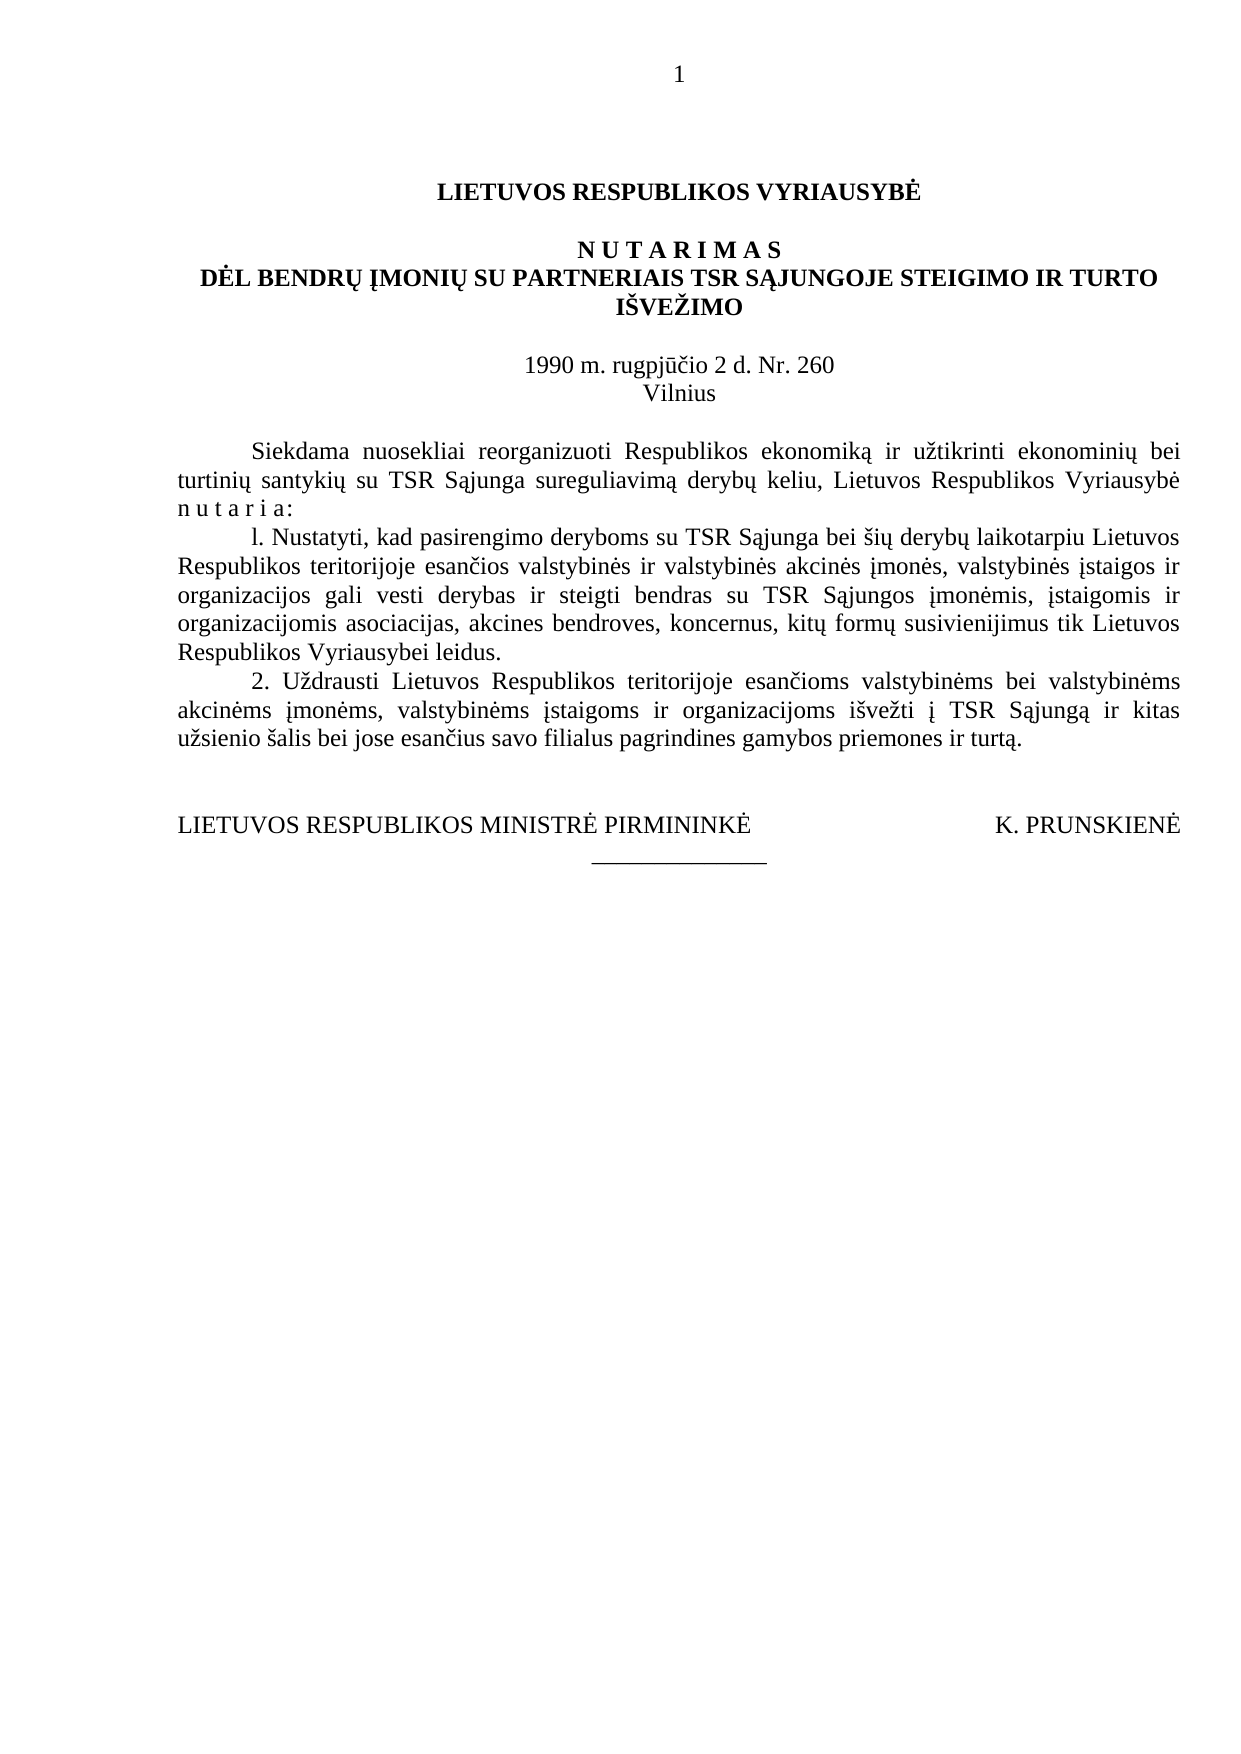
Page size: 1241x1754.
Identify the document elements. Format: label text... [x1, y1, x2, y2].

text LIETUVOS RESPUBLIKOS VYRIAUSYBĖ [177, 177, 1181, 206]
text 2. Uždrausti Lietuvos Respublikos teritorijoje esančioms valstybinėms bei valstybinėms akcinėms įmonėms, valstybinėms įstaigoms ir organizacijoms išvežti į TSR Sąjungą ir kitas užsienio šalis bei jose esančius savo filialus pagrindines gamybos priemones ir turtą. [177, 666, 1181, 752]
text DĖL BENDRŲ ĮMONIŲ SU PARTNERIAIS TSR SĄJUNGOJE STEIGIMO IR TURTO IŠVEŽIMO [177, 263, 1181, 321]
text 1990 m. rugpjūčio 2 d. Nr. 260 [177, 350, 1181, 378]
text Vilnius [177, 378, 1181, 407]
text Siekdama nuosekliai reorganizuoti Respublikos ekonomiką ir užtikrinti ekonominių bei turtinių santykių su TSR Sąjunga sureguliavimą derybų keliu, Lietuvos Respublikos Vyriausybė nutaria: [177, 436, 1181, 522]
text l. Nustatyti, kad pasirengimo deryboms su TSR Sąjunga bei šių derybų laikotarpiu Lietuvos Respublikos teritorijoje esančios valstybinės ir valstybinės akcinės įmonės, valstybinės įstaigos ir organizacijos gali vesti derybas ir steigti bendras su TSR Sąjungos įmonėmis, įstaigomis ir organizacijomis asociacijas, akcines bendroves, koncernus, kitų formų susivienijimus tik Lietuvos Respublikos Vyriausybei leidus. [177, 522, 1181, 666]
text N U T A R I M A S [177, 235, 1181, 263]
text LIETUVOS RESPUBLIKOS MINISTRĖ PIRMININKĖ K. PRUNSKIENĖ [177, 810, 1181, 838]
text ______________ [177, 838, 1181, 867]
